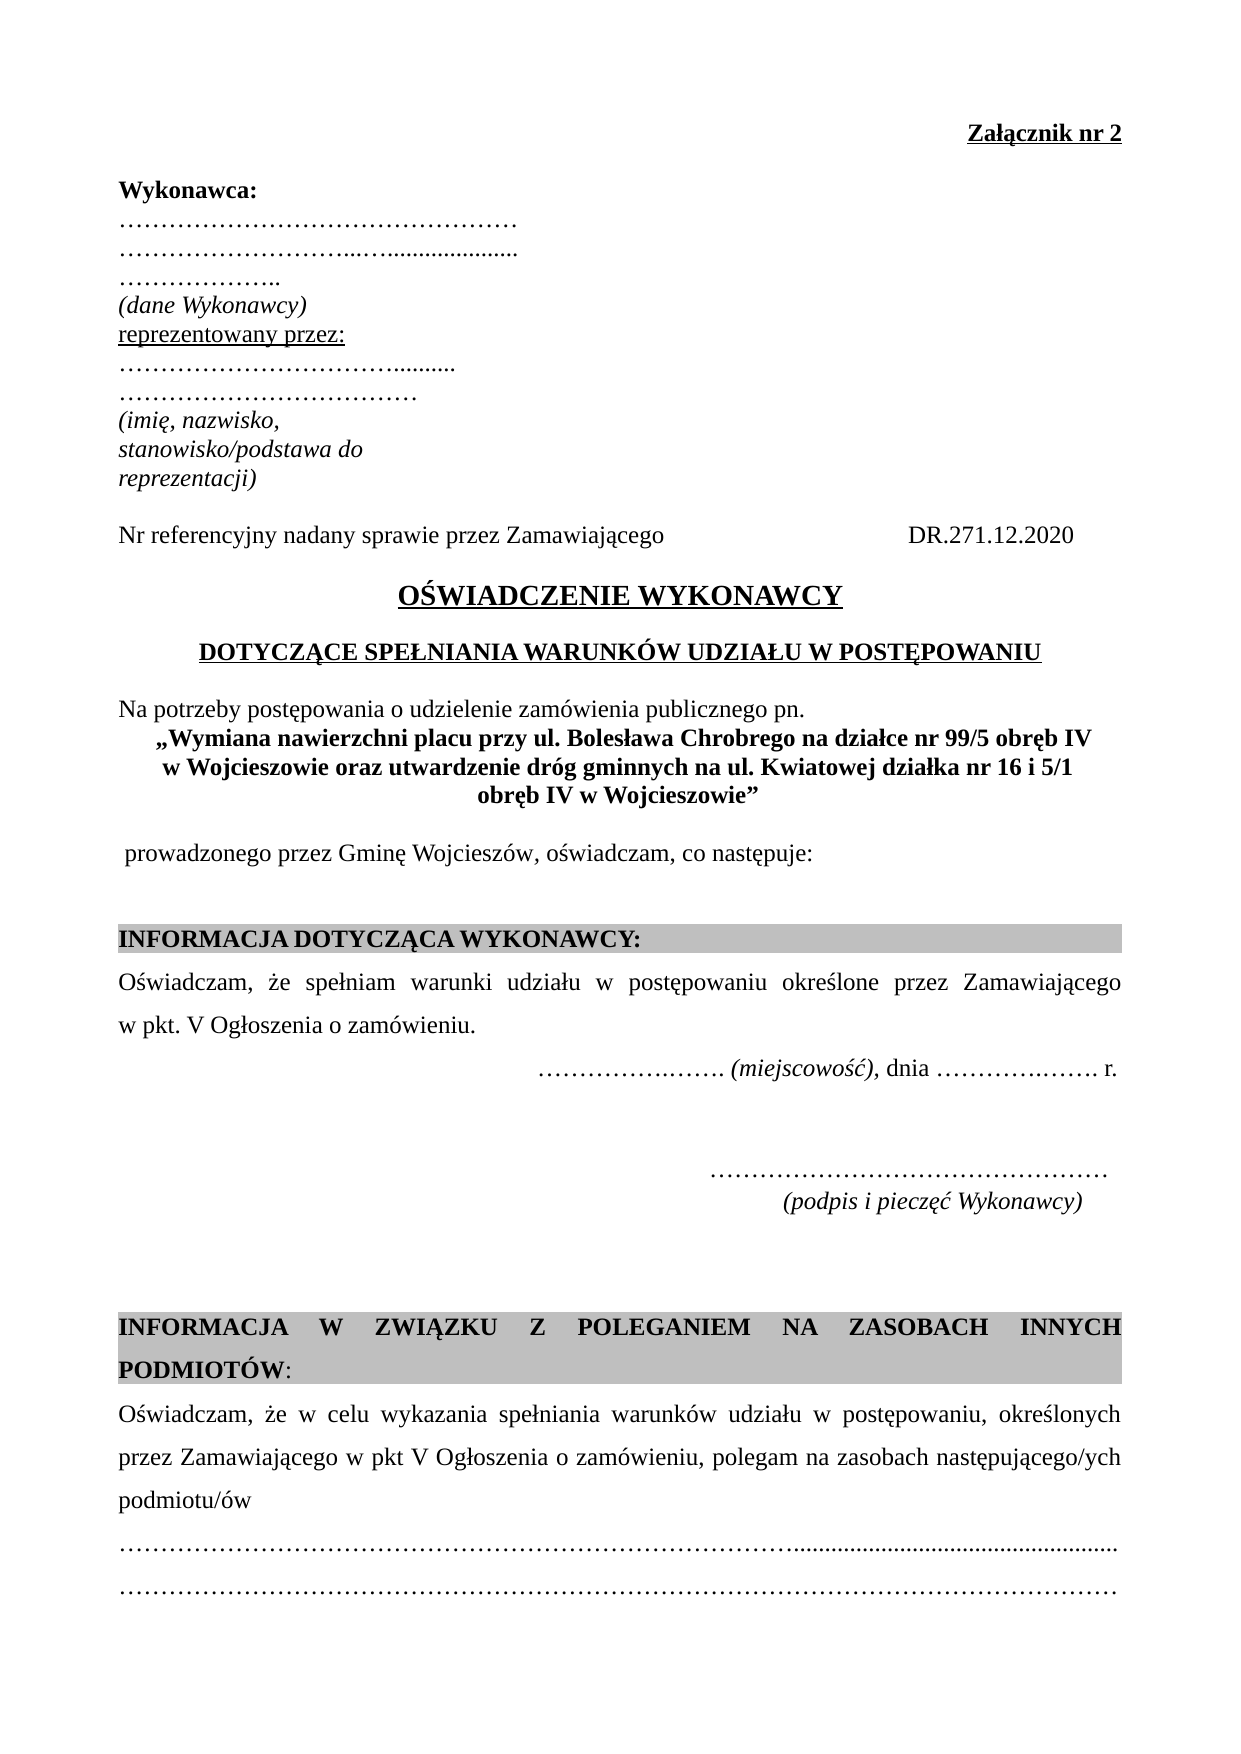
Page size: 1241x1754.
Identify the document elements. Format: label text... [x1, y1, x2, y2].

text Nr referencyjny nadany sprawie przez Zamawiającego DR.271.12.2020 [118, 521, 1122, 549]
text Załącznik nr 2 [118, 118, 1122, 147]
text Oświadczam, że w celu wykazania spełniania warunków udziału w postępowaniu, określonych przez Zamawiającego w pkt V Ogłoszenia o zamówieniu, polegam na zasobach następującego/ych podmiotu/ów [118, 1399, 1122, 1514]
text ………………………………………… [118, 1097, 1122, 1183]
text ……………………………………………………………………….................................................... [118, 1528, 1122, 1557]
text …………….……. (miejscowość), dnia ………….……. r. [118, 1053, 1122, 1082]
text reprezentowany przez: [118, 319, 1122, 348]
text Wykonawca: [118, 176, 1122, 204]
text ……………………………..........……………………………… [118, 348, 502, 406]
text DOTYCZĄCE SPEŁNIANIA WARUNKÓW UDZIAŁU W POSTĘPOWANIU [118, 637, 1122, 665]
text INFORMACJA W ZWIĄZKU Z POLEGANIEM NA ZASOBACH INNYCH PODMIOTÓW: [118, 1312, 1122, 1384]
text INFORMACJA DOTYCZĄCA WYKONAWCY: [118, 924, 1122, 953]
text Oświadczam, że spełniam warunki udziału w postępowaniu określone przez Zamawiającego w pkt. V Ogłoszenia o zamówieniu. [118, 967, 1122, 1039]
text Na potrzeby postępowania o udzielenie zamówienia publicznego pn. [118, 694, 1122, 723]
text (dane Wykonawcy) [118, 291, 502, 319]
text …………………………………………………………………...….....................……………….. [118, 204, 526, 291]
text ………………………………………………………………………………………………………… [118, 1571, 1122, 1600]
text (podpis i pieczęć Wykonawcy) [118, 1186, 1122, 1214]
text prowadzonego przez Gminę Wojcieszów, oświadczam, co następuje: [118, 838, 1122, 867]
text (imię, nazwisko, stanowisko/podstawa do reprezentacji) [118, 406, 502, 492]
text OŚWIADCZENIE WYKONAWCY [118, 578, 1122, 612]
text „Wymiana nawierzchni placu przy ul. Bolesława Chrobrego na działce nr 99/5 obręb IV w Wojcieszowie oraz utwardzenie dróg gminnych na ul. Kwiatowej działka nr 16 i 5/1 obręb IV w Wojcieszowie” [118, 723, 1117, 809]
